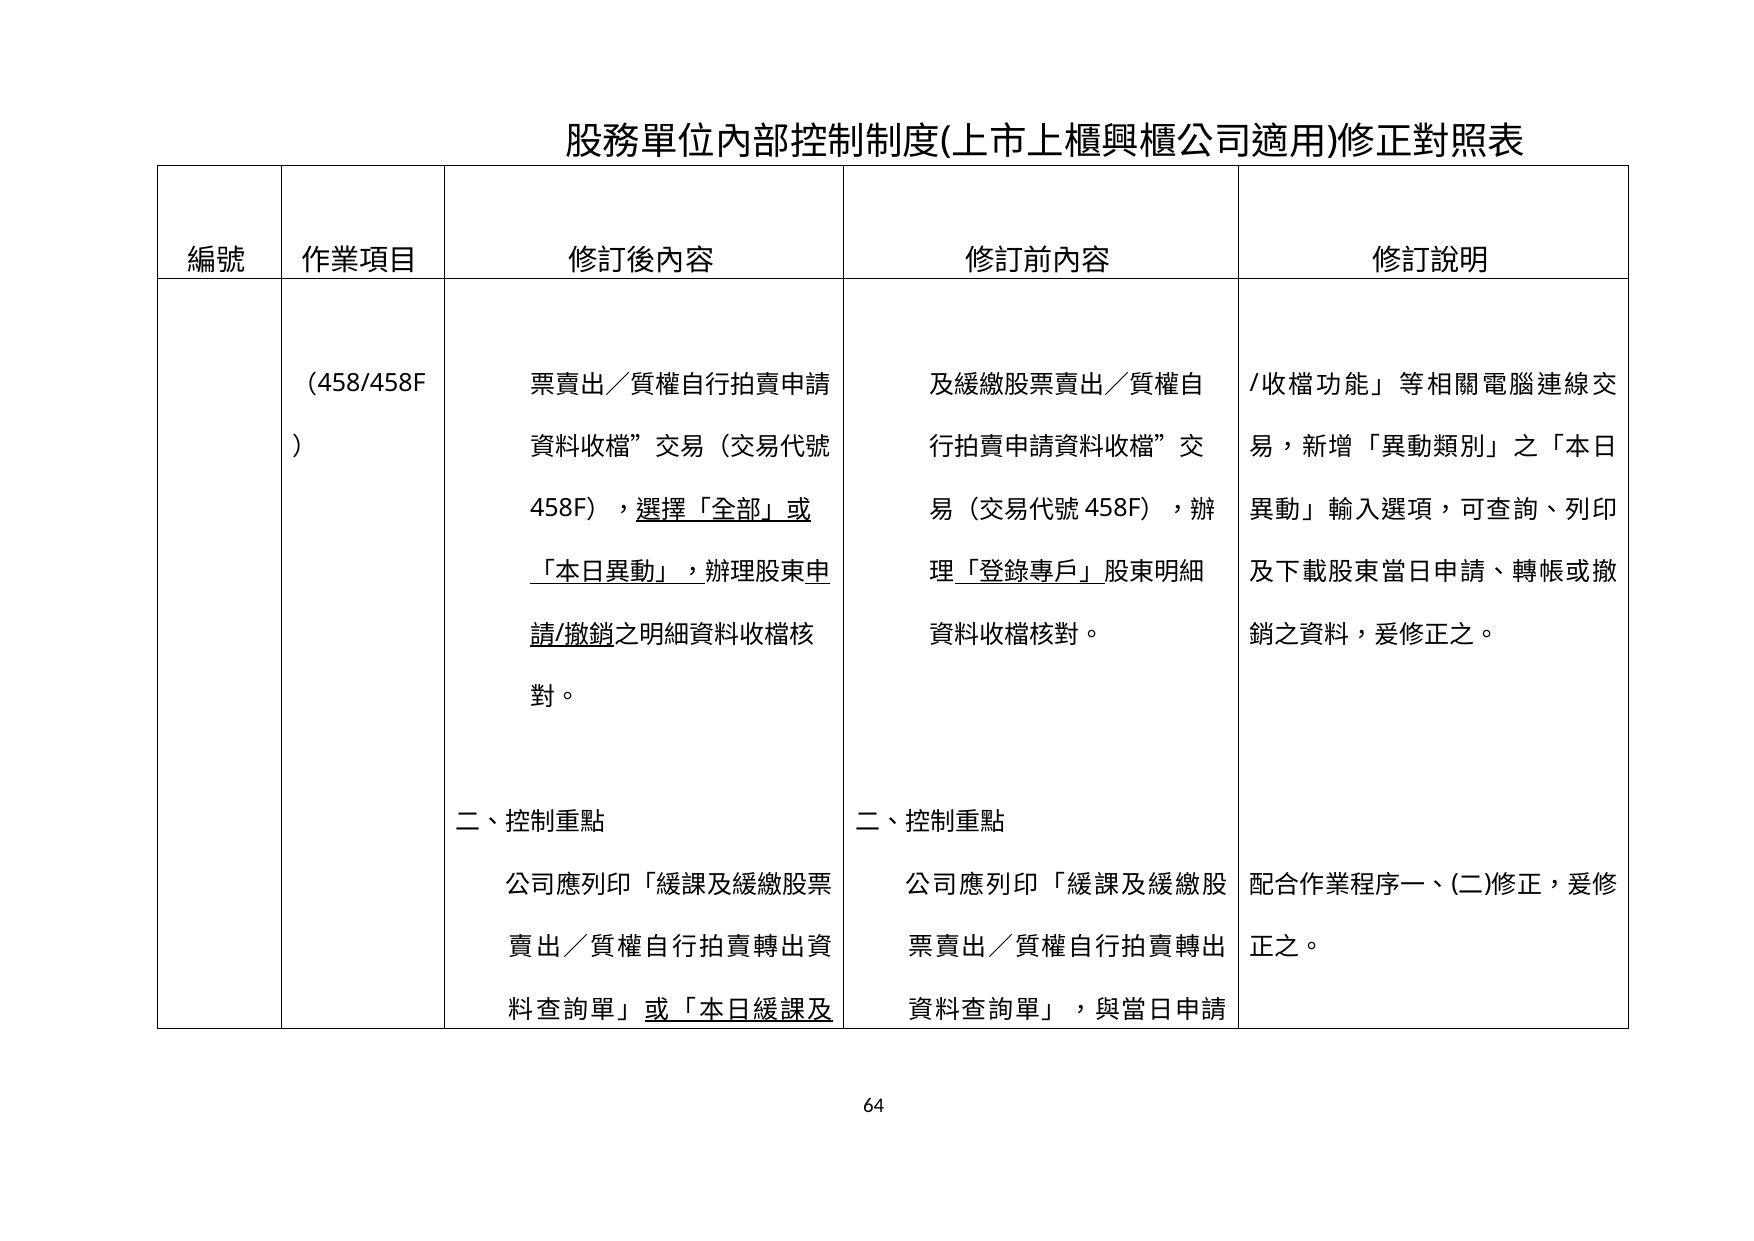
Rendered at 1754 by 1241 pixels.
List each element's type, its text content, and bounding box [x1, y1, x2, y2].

table_cell 二、控制重點 公司應列印「緩課及緩繳股票賣出／質權自行拍賣轉出資料查詢單」，與當日申請 [844, 778, 1238, 1028]
table_cell 修訂後內容 [445, 166, 843, 278]
table_cell 二、控制重點 公司應列印「緩課及緩繳股票賣出／質權自行拍賣轉出資料查詢單」或「本日緩課及 [445, 778, 843, 1028]
table_cell 修訂說明 [1239, 166, 1628, 278]
table_cell 修訂前內容 [844, 166, 1238, 278]
table_cell 配合作業程序一、(二)修正，爰修正之。 [1239, 778, 1628, 1028]
table_header 股務單位內部控制制度(上市上櫃興櫃公司適用)修正對照表 [158, 91, 1629, 165]
table_cell [158, 778, 281, 1028]
table_cell 編號 [158, 166, 281, 278]
table_cell 作業項目 [282, 166, 444, 278]
table_cell （458/458F） [282, 279, 444, 778]
table_cell [282, 778, 444, 1028]
table_cell 票賣出／質權自行拍賣申請資料收檔”交易（交易代號458F），選擇「全部」或「本日異動」，辦理股東申請/撤銷之明細資料收檔核對。 [445, 279, 843, 778]
table_cell [158, 279, 281, 778]
table_cell 及緩繳股票賣出／質權自行拍賣申請資料收檔”交易（交易代號458F），辦理「登錄專戶」股東明細資料收檔核對。 [844, 279, 1238, 778]
table_cell /收檔功能」等相關電腦連線交易，新增「異動類別」之「本日異動」輸入選項，可查詢、列印及下載股東當日申請、轉帳或撤銷之資料，爰修正之。 [1239, 279, 1628, 778]
